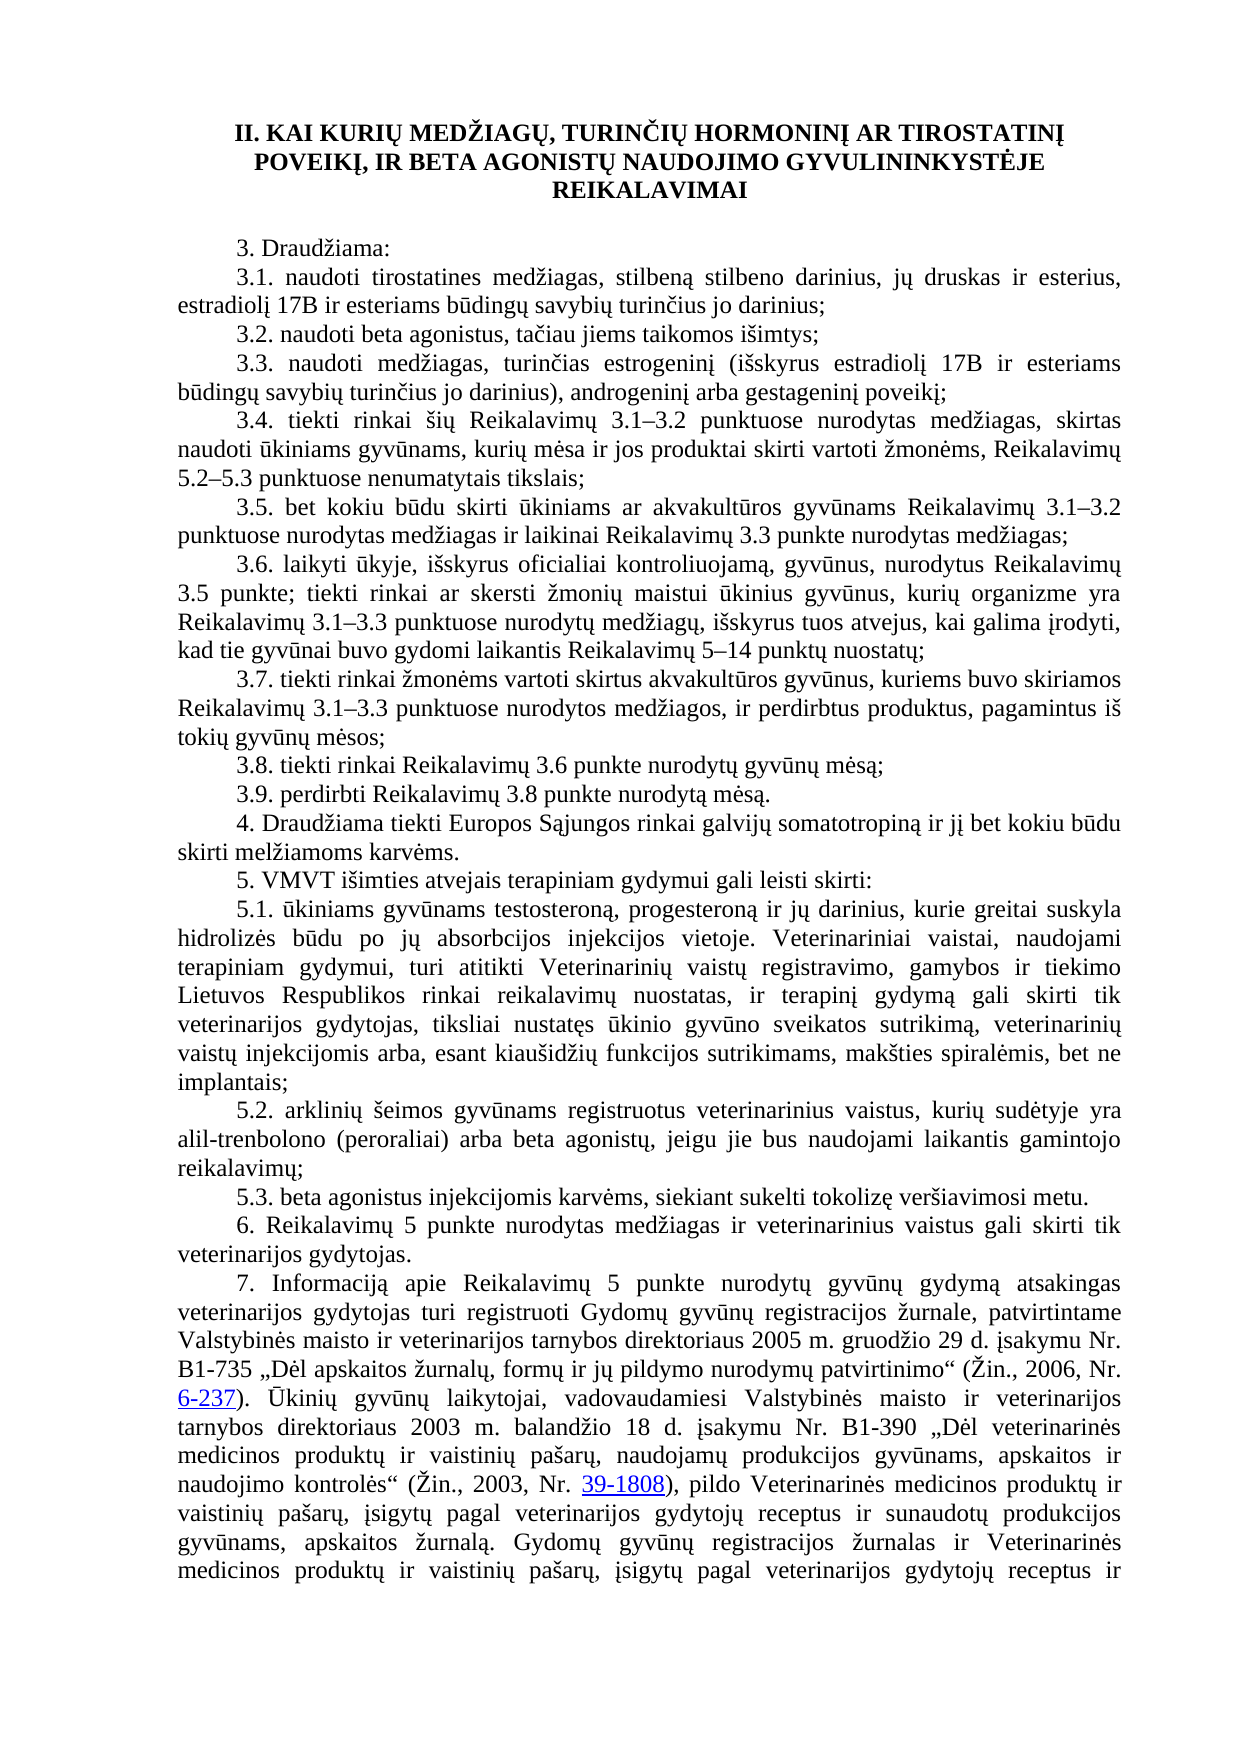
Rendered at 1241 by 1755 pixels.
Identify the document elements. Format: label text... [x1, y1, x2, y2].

text 3.1. naudoti tirostatines medžiagas, stilbeną stilbeno darinius, jų druskas ir esterius, estradiolį 17B ir esteriams būdingų savybių turinčius jo darinius; [177, 262, 1122, 319]
text 3.5. bet kokiu būdu skirti ūkiniams ar akvakultūros gyvūnams Reikalavimų 3.1–3.2 punktuose nurodytas medžiagas ir laikinai Reikalavimų 3.3 punkte nurodytas medžiagas; [177, 492, 1122, 549]
text 3. Draudžiama: [177, 233, 1122, 262]
text 7. Informaciją apie Reikalavimų 5 punkte nurodytų gyvūnų gydymą atsakingas veterinarijos gydytojas turi registruoti Gydomų gyvūnų registracijos žurnale, patvirtintame Valstybinės maisto ir veterinarijos tarnybos direktoriaus 2005 m. gruodžio 29 d. įsakymu Nr. B1-735 „Dėl apskaitos žurnalų, formų ir jų pildymo nurodymų patvirtinimo“ (Žin., 2006, Nr. 6-237). Ūkinių gyvūnų laikytojai, vadovaudamiesi Valstybinės maisto ir veterinarijos tarnybos direktoriaus 2003 m. balandžio 18 d. įsakymu Nr. B1-390 „Dėl veterinarinės medicinos produktų ir vaistinių pašarų, naudojamų produkcijos gyvūnams, apskaitos ir naudojimo kontrolės“ (Žin., 2003, Nr. 39-1808), pildo Veterinarinės medicinos produktų ir vaistinių pašarų, įsigytų pagal veterinarijos gydytojų receptus ir sunaudotų produkcijos gyvūnams, apskaitos žurnalą. Gydomų gyvūnų registracijos žurnalas ir Veterinarinės medicinos produktų ir vaistinių pašarų, įsigytų pagal veterinarijos gydytojų receptus ir [177, 1268, 1122, 1584]
text 5. VMVT išimties atvejais terapiniam gydymui gali leisti skirti: [177, 866, 1122, 894]
text 3.4. tiekti rinkai šių Reikalavimų 3.1–3.2 punktuose nurodytas medžiagas, skirtas naudoti ūkiniams gyvūnams, kurių mėsa ir jos produktai skirti vartoti žmonėms, Reikalavimų 5.2–5.3 punktuose nenumatytais tikslais; [177, 406, 1122, 492]
text 6. Reikalavimų 5 punkte nurodytas medžiagas ir veterinarinius vaistus gali skirti tik veterinarijos gydytojas. [177, 1211, 1122, 1268]
text 5.1. ūkiniams gyvūnams testosteroną, progesteroną ir jų darinius, kurie greitai suskyla hidrolizės būdu po jų absorbcijos injekcijos vietoje. Veterinariniai vaistai, naudojami terapiniam gydymui, turi atitikti Veterinarinių vaistų registravimo, gamybos ir tiekimo Lietuvos Respublikos rinkai reikalavimų nuostatas, ir terapinį gydymą gali skirti tik veterinarijos gydytojas, tiksliai nustatęs ūkinio gyvūno sveikatos sutrikimą, veterinarinių vaistų injekcijomis arba, esant kiaušidžių funkcijos sutrikimams, makšties spiralėmis, bet ne implantais; [177, 894, 1122, 1096]
text II. KAI KURIŲ MEDŽIAGŲ, TURINČIŲ HORMONINĮ AR TIROSTATINĮ POVEIKĮ, IR BETA AGONISTŲ NAUDOJIMO GYVULININKYSTĖJE REIKALAVIMAI [177, 118, 1122, 204]
text 3.7. tiekti rinkai žmonėms vartoti skirtus akvakultūros gyvūnus, kuriems buvo skiriamos Reikalavimų 3.1–3.3 punktuose nurodytos medžiagos, ir perdirbtus produktus, pagamintus iš tokių gyvūnų mėsos; [177, 664, 1122, 751]
text 5.2. arklinių šeimos gyvūnams registruotus veterinarinius vaistus, kurių sudėtyje yra alil-trenbolono (peroraliai) arba beta agonistų, jeigu jie bus naudojami laikantis gamintojo reikalavimų; [177, 1096, 1122, 1182]
text 3.3. naudoti medžiagas, turinčias estrogeninį (išskyrus estradiolį 17B ir esteriams būdingų savybių turinčius jo darinius), androgeninį arba gestageninį poveikį; [177, 348, 1122, 406]
text 3.8. tiekti rinkai Reikalavimų 3.6 punkte nurodytų gyvūnų mėsą; [177, 751, 1122, 779]
text 3.2. naudoti beta agonistus, tačiau jiems taikomos išimtys; [177, 319, 1122, 348]
text 4. Draudžiama tiekti Europos Sąjungos rinkai galvijų somatotropiną ir jį bet kokiu būdu skirti melžiamoms karvėms. [177, 808, 1122, 866]
text 3.9. perdirbti Reikalavimų 3.8 punkte nurodytą mėsą. [177, 779, 1122, 808]
text 5.3. beta agonistus injekcijomis karvėms, siekiant sukelti tokolizę veršiavimosi metu. [177, 1182, 1122, 1211]
text 3.6. laikyti ūkyje, išskyrus oficialiai kontroliuojamą, gyvūnus, nurodytus Reikalavimų 3.5 punkte; tiekti rinkai ar skersti žmonių maistui ūkinius gyvūnus, kurių organizme yra Reikalavimų 3.1–3.3 punktuose nurodytų medžiagų, išskyrus tuos atvejus, kai galima įrodyti, kad tie gyvūnai buvo gydomi laikantis Reikalavimų 5–14 punktų nuostatų; [177, 549, 1122, 664]
